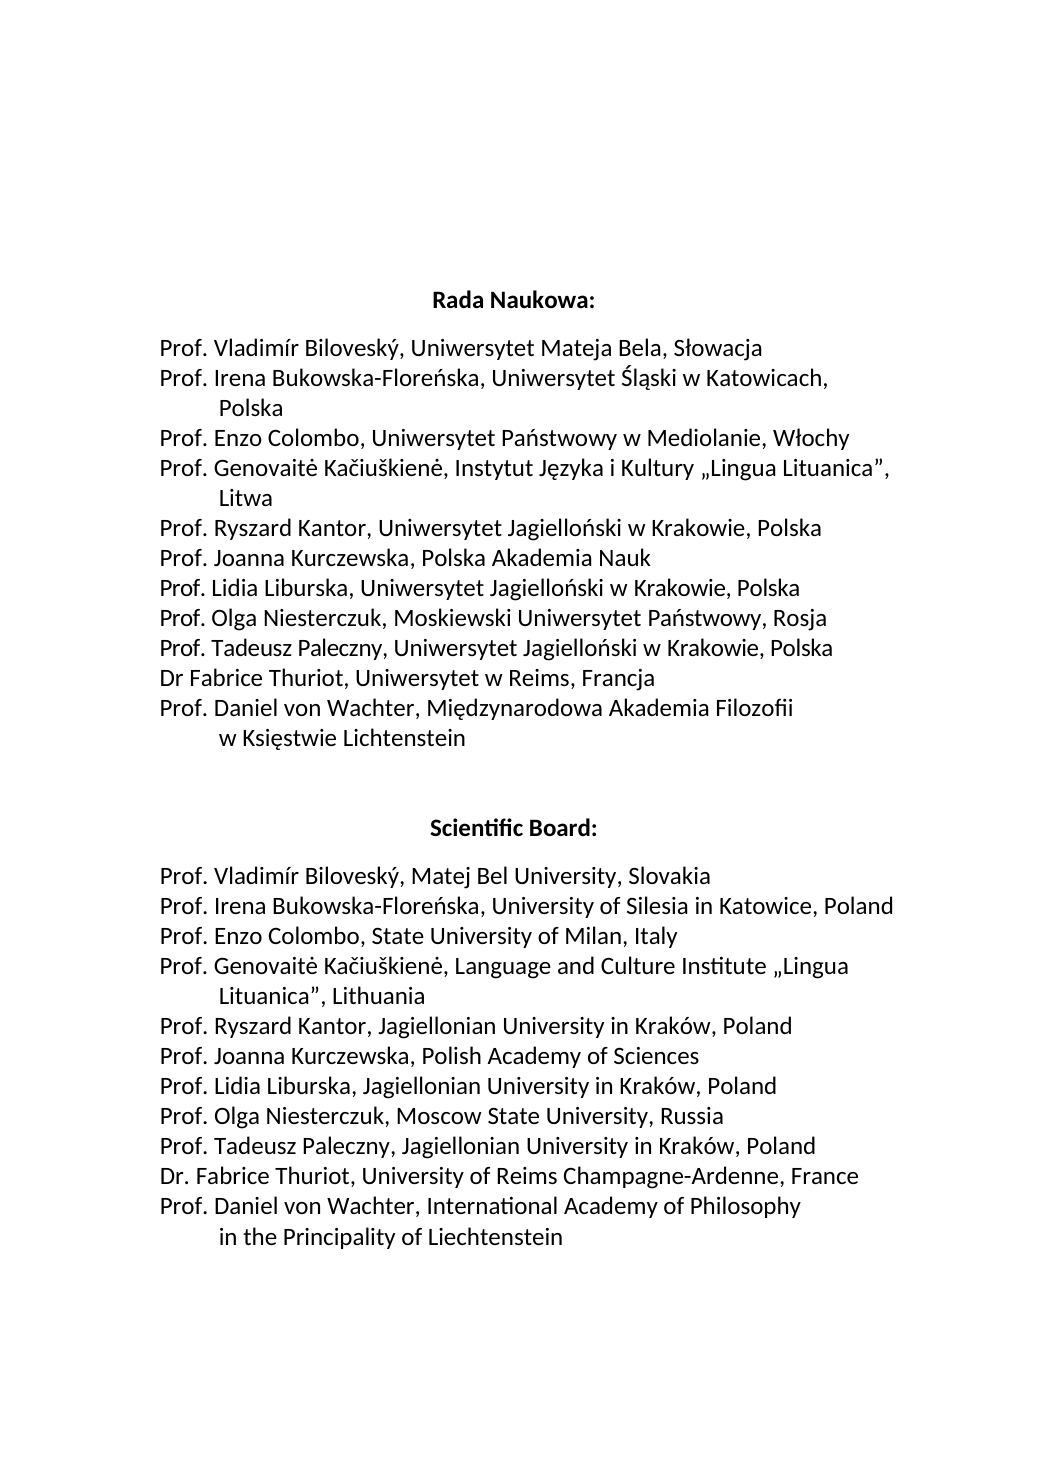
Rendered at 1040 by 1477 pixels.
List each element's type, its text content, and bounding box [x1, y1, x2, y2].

text Prof. Vladimír Biloveský, Matej Bel University, Slovakia [159, 860, 941, 890]
text Dr. Fabrice Thuriot, University of Reims Champagne-Ardenne, France Prof. Daniel von Wachter, International Academy of Philosophy [159, 1161, 893, 1221]
text Polska [218, 392, 941, 422]
subtitle Rada Naukowa: [178, 284, 850, 314]
subtitle Scientific Board: [178, 812, 850, 843]
text Prof. Daniel von Wachter, Międzynarodowa Akademia Filozofii w Księstwie Lichtenstein [159, 693, 796, 753]
text in the Principality of Liechtenstein [218, 1221, 941, 1251]
text Prof. Vladimír Biloveský, Uniwersytet Mateja Bela, Słowacja [159, 332, 941, 362]
text Prof. Tadeusz Paleczny, Jagiellonian University in Kraków, Poland [159, 1131, 941, 1161]
text Prof. Irena Bukowska-Floreńska, University of Silesia in Katowice, Poland Prof. Enzo Colombo, State University of Milan, Italy [159, 891, 904, 950]
text Prof. Ryszard Kantor, Uniwersytet Jagielloński w Krakowie, Polska Prof. Joanna Kurczewska, Polska Akademia Nauk [159, 512, 825, 572]
text Prof. Enzo Colombo, Uniwersytet Państwowy w Mediolanie, Włochy Prof. Genovaitė Kačiuškienė, Instytut Języka i Kultury „Lingua Lituanica”, [159, 422, 893, 482]
text Litwa [218, 482, 941, 512]
text Prof. Ryszard Kantor, Jagiellonian University in Kraków, Poland Prof. Joanna Kurczewska, Polish Academy of Sciences [159, 1011, 795, 1071]
text Prof. Lidia Liburska, Uniwersytet Jagielloński w Krakowie, Polska Prof. Olga Niesterczuk, Moskiewski Uniwersytet Państwowy, Rosja Prof. Tadeusz Paleczny, Uniwersytet Jagielloński w Krakowie, Polska Dr Fabrice Thuriot, Uniwersytet w Reims, Francja [159, 572, 843, 692]
text Prof. Genovaitė Kačiuškienė, Language and Culture Institute „Lingua Lituanica”, Lithuania [159, 951, 941, 1011]
text Prof. Lidia Liburska, Jagiellonian University in Kraków, Poland Prof. Olga Niesterczuk, Moscow State University, Russia [159, 1071, 796, 1131]
text Prof. Irena Bukowska-Floreńska, Uniwersytet Śląski w Katowicach, [159, 362, 941, 392]
